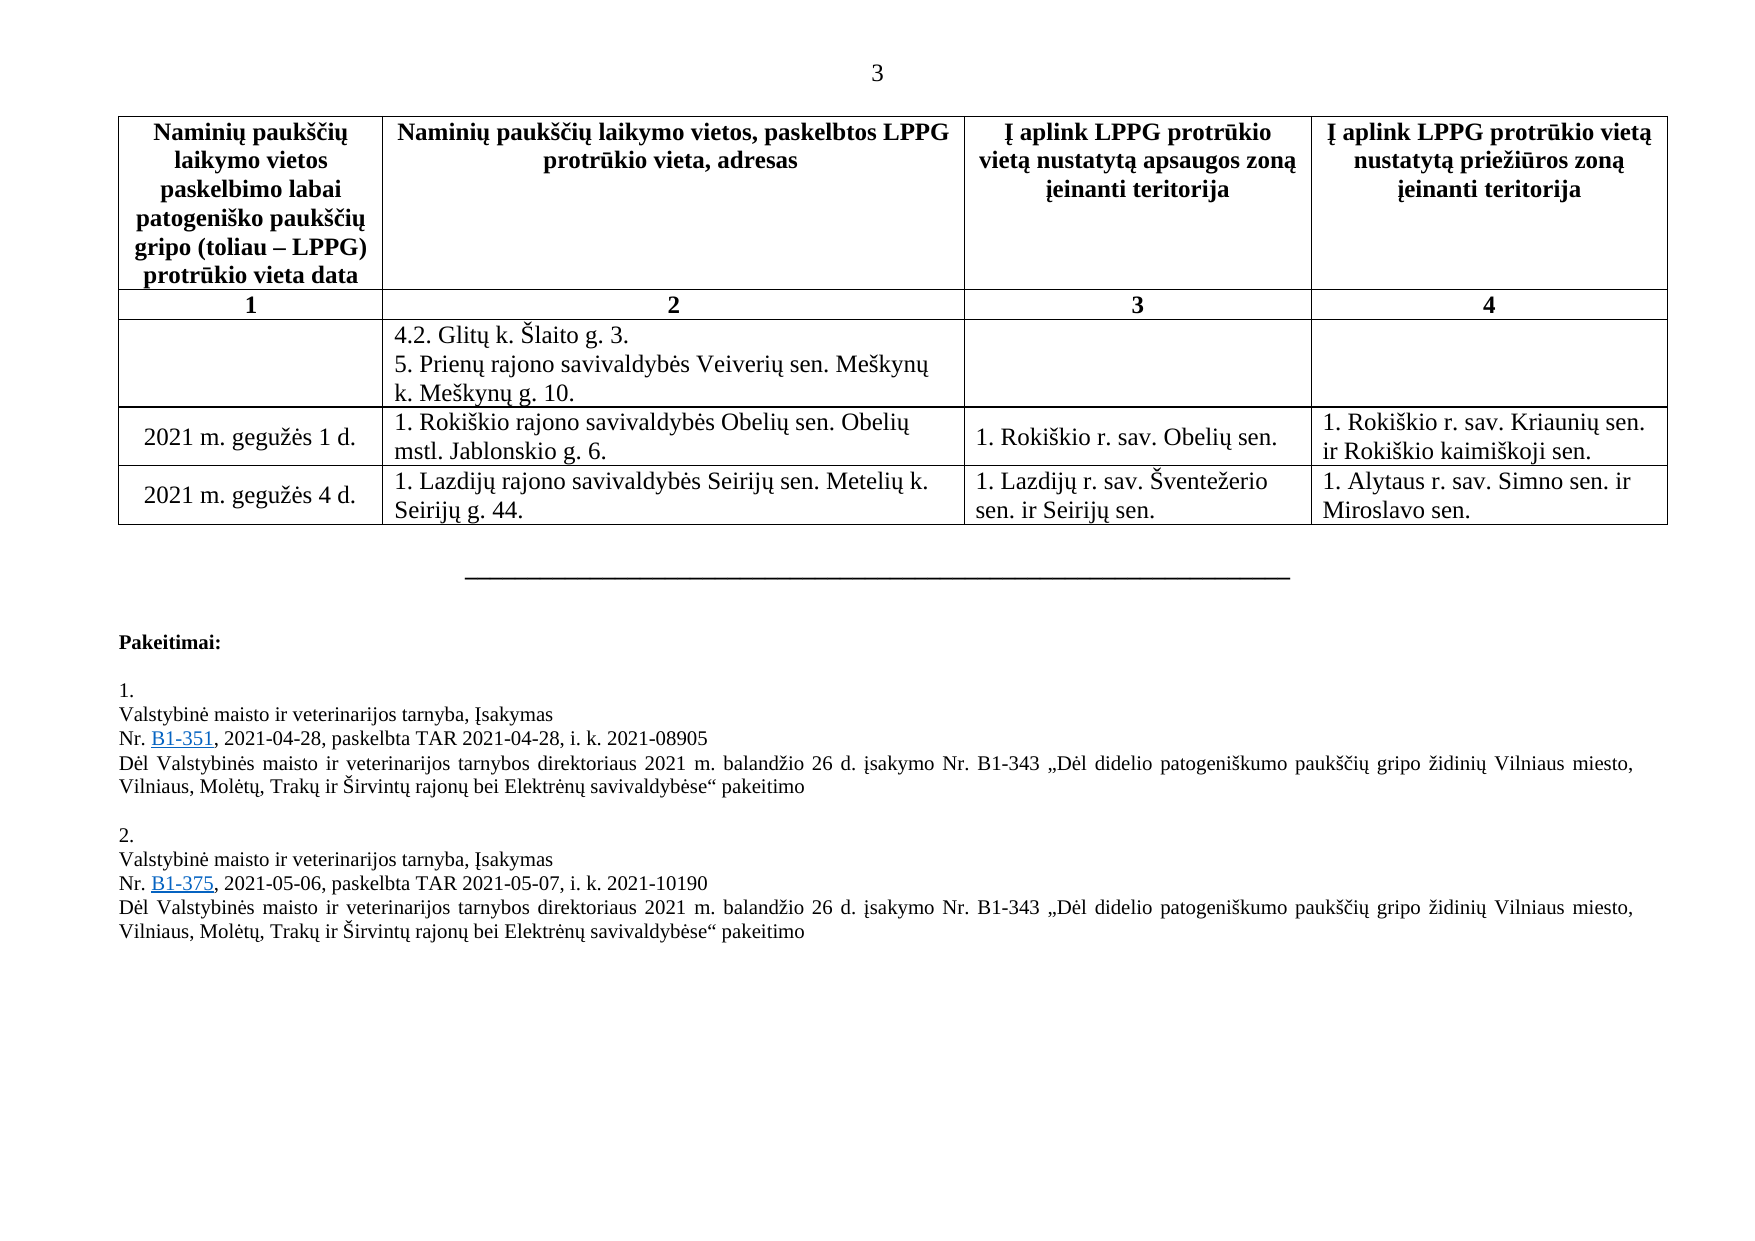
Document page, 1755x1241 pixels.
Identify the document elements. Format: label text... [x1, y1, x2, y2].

table_cell 1. Lazdijų rajono savivaldybės Seirijų sen. Metelių k. Seirijų g. 44. [383, 466, 964, 523]
table_header Naminių paukščių laikymo vietos paskelbimo labai patogeniško paukščių gripo (toliau – LPPG) protrūkio vieta data [119, 117, 382, 289]
table_cell 2021 m. gegužės 4 d. [119, 466, 382, 523]
table_cell [1312, 320, 1667, 406]
text Nr. B1-375, 2021-05-06, paskelbta TAR 2021-05-07, i. k. 2021-10190 [118, 871, 1636, 895]
table_cell [119, 320, 382, 406]
table_header Naminių paukščių laikymo vietos, paskelbtos LPPG protrūkio vieta, adresas [383, 117, 964, 289]
table_cell 4.2. Glitų k. Šlaito g. 3. 5. Prienų rajono savivaldybės Veiverių sen. Meškynų k. Meškynų g. 10. [383, 320, 964, 406]
table_cell 2021 m. gegužės 1 d. [119, 408, 382, 465]
table_cell 1. Alytaus r. sav. Simno sen. ir Miroslavo sen. [1312, 466, 1667, 523]
table_header Į aplink LPPG protrūkio vietą nustatytą priežiūros zoną įeinanti teritorija [1312, 117, 1667, 289]
text Dėl Valstybinės maisto ir veterinarijos tarnybos direktoriaus 2021 m. balandžio 26 d. įsakymo Nr. B1-343 „Dėl didelio patogeniškumo paukščių gripo židinių Vilniaus miesto, Vilniaus, Molėtų, Trakų ir Širvintų rajonų bei Elektrėnų savivaldybėse“ pakeitimo [118, 750, 1636, 798]
table_cell 3 [965, 290, 1311, 319]
table_cell 1. Rokiškio rajono savivaldybės Obelių sen. Obelių mstl. Jablonskio g. 6. [383, 408, 964, 465]
table_cell 2 [383, 290, 964, 319]
table_cell 1 [119, 290, 382, 319]
table_cell 1. Lazdijų r. sav. Šventežerio sen. ir Seirijų sen. [965, 466, 1311, 523]
table_header Į aplink LPPG protrūkio vietą nustatytą apsaugos zoną įeinanti teritorija [965, 117, 1311, 289]
table_cell 4 [1312, 290, 1667, 319]
text Valstybinė maisto ir veterinarijos tarnyba, Įsakymas [118, 702, 1636, 726]
text __________________________________________________________________ [118, 553, 1636, 582]
text Pakeitimai: [118, 630, 1636, 654]
text Nr. B1-351, 2021-04-28, paskelbta TAR 2021-04-28, i. k. 2021-08905 [118, 726, 1636, 750]
text Valstybinė maisto ir veterinarijos tarnyba, Įsakymas [118, 847, 1636, 871]
text Dėl Valstybinės maisto ir veterinarijos tarnybos direktoriaus 2021 m. balandžio 26 d. įsakymo Nr. B1-343 „Dėl didelio patogeniškumo paukščių gripo židinių Vilniaus miesto, Vilniaus, Molėtų, Trakų ir Širvintų rajonų bei Elektrėnų savivaldybėse“ pakeitimo [118, 895, 1636, 943]
table_cell 1. Rokiškio r. sav. Obelių sen. [965, 408, 1311, 465]
text 1. [118, 678, 1636, 702]
table_cell 1. Rokiškio r. sav. Kriaunių sen. ir Rokiškio kaimiškoji sen. [1312, 408, 1667, 465]
table_cell [965, 320, 1311, 406]
text 2. [118, 823, 1636, 847]
